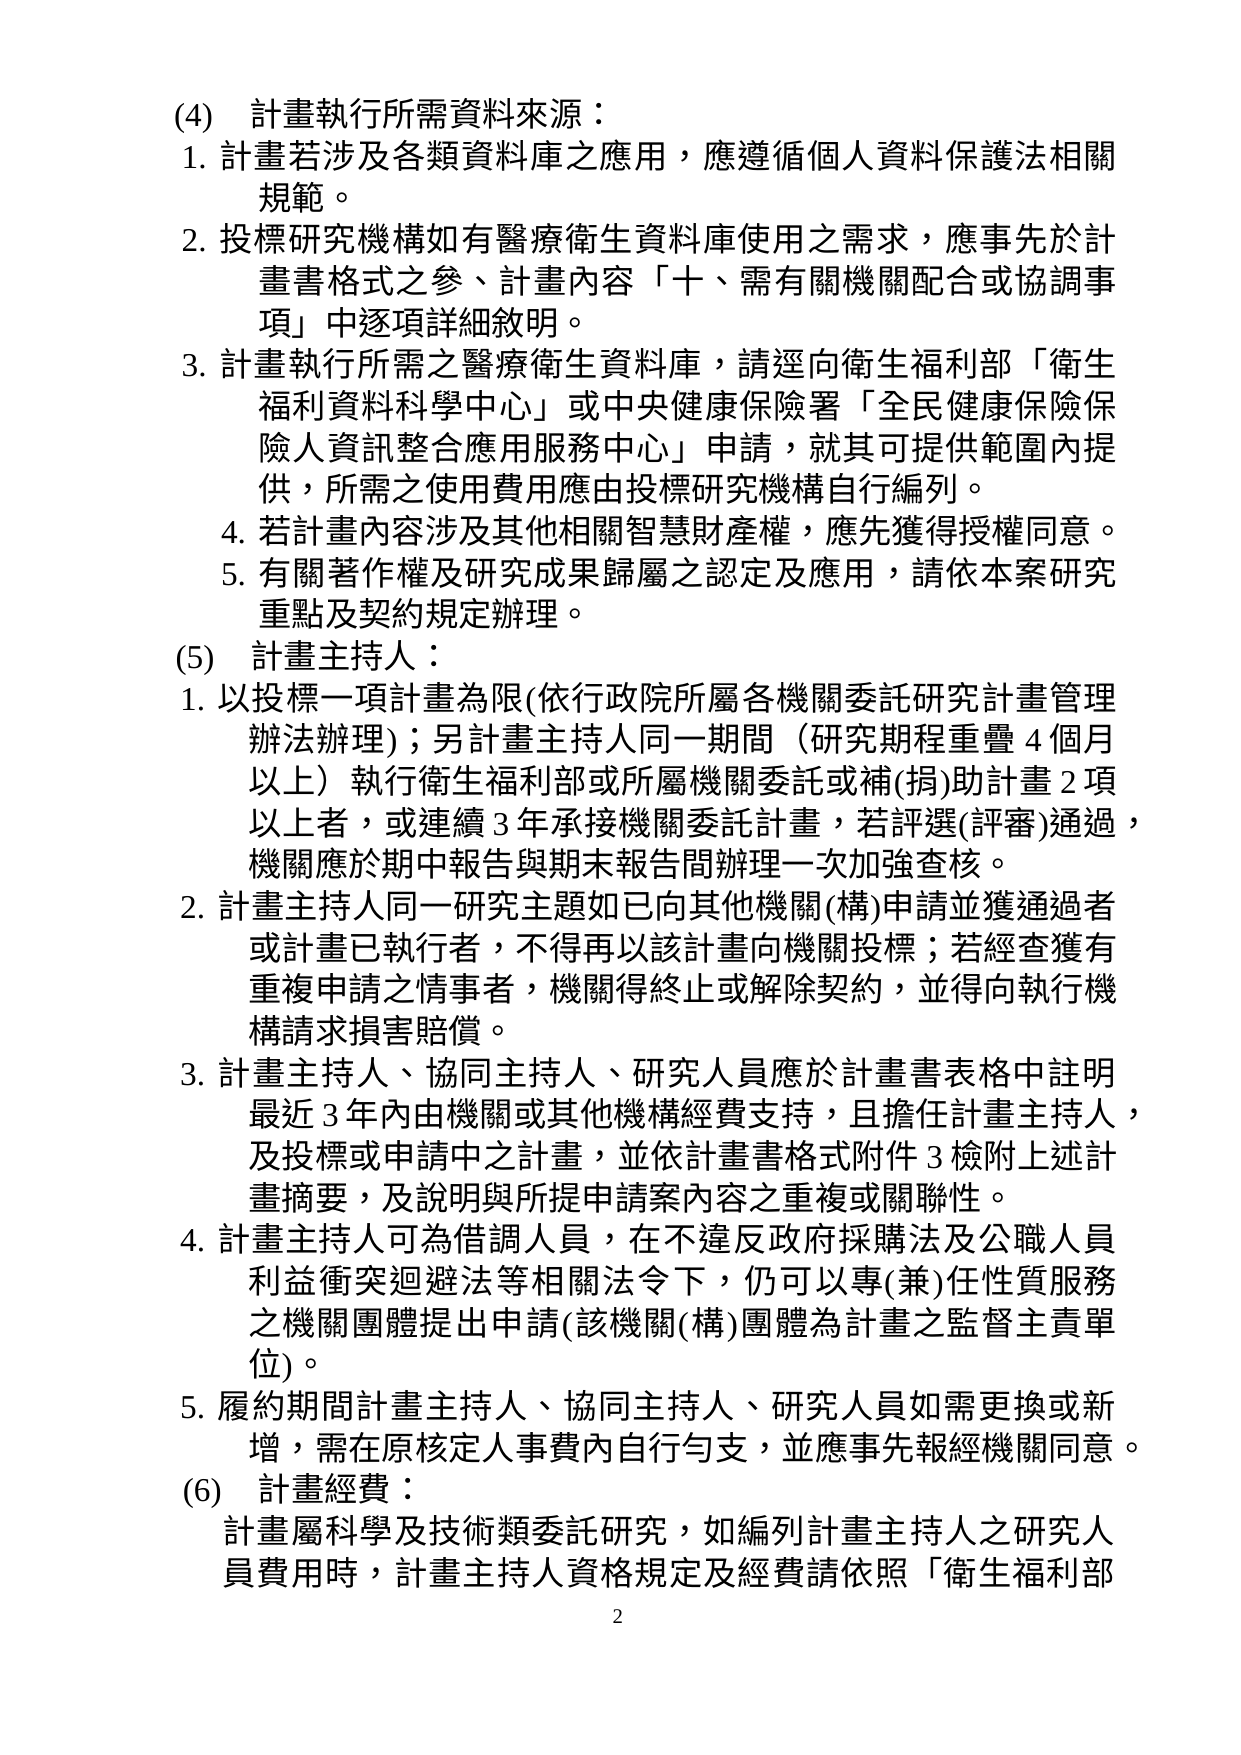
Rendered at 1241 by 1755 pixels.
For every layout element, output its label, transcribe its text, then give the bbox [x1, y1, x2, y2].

list 履約期間計畫主持人、協同主持人、研究人員如需更換或新增，需在原核定人事費內自行勻支，並應事先報經機關同意。 [180, 1385, 1117, 1468]
list 計畫主持人可為借調人員，在不違反政府採購法及公職人員利益衝突迴避法等相關法令下，仍可以專(兼)任性質服務之機關團體提出申請(該機關(構)團體為計畫之監督主責單位)。 [180, 1218, 1117, 1385]
list 計畫若涉及各類資料庫之應用，應遵循個人資料保護法相關規範。 [181, 135, 1117, 218]
list 計畫經費： [183, 1468, 1117, 1510]
list 有關著作權及研究成果歸屬之認定及應用，請依本案研究重點及契約規定辦理。 [221, 552, 1117, 635]
text 計畫屬科學及技術類委託研究，如編列計畫主持人之研究人員費用時，計畫主持人資格規定及經費請依照「衛生福利部 [222, 1510, 1117, 1593]
list 投標研究機構如有醫療衛生資料庫使用之需求，應事先於計畫書格式之參、計畫內容「十、需有關機關配合或協調事項」中逐項詳細敘明。 [181, 218, 1117, 343]
list 若計畫內容涉及其他相關智慧財產權，應先獲得授權同意。 [221, 510, 1117, 552]
list 計畫執行所需資料來源： [174, 93, 1117, 135]
list 計畫執行所需之醫療衛生資料庫，請逕向衛生福利部「衛生福利資料科學中心」或中央健康保險署「全民健康保險保險人資訊整合應用服務中心」申請，就其可提供範圍內提供，所需之使用費用應由投標研究機構自行編列。 [181, 343, 1117, 510]
list 計畫主持人、協同主持人、研究人員應於計畫書表格中註明最近3年內由機關或其他機構經費支持，且擔任計畫主持人，及投標或申請中之計畫，並依計畫書格式附件3檢附上述計畫摘要，及說明與所提申請案內容之重複或關聯性。 [180, 1052, 1117, 1218]
list 以投標一項計畫為限(依行政院所屬各機關委託研究計畫管理辦法辦理)；另計畫主持人同一期間（研究期程重疊4個月以上）執行衛生福利部或所屬機關委託或補(捐)助計畫2項以上者，或連續3年承接機關委託計畫，若評選(評審)通過，機關應於期中報告與期末報告間辦理一次加強查核。 [180, 677, 1117, 885]
list 計畫主持人同一研究主題如已向其他機關(構)申請並獲通過者或計畫已執行者，不得再以該計畫向機關投標；若經查獲有重複申請之情事者，機關得終止或解除契約，並得向執行機構請求損害賠償。 [180, 885, 1117, 1052]
list 計畫主持人： [175, 635, 1117, 677]
